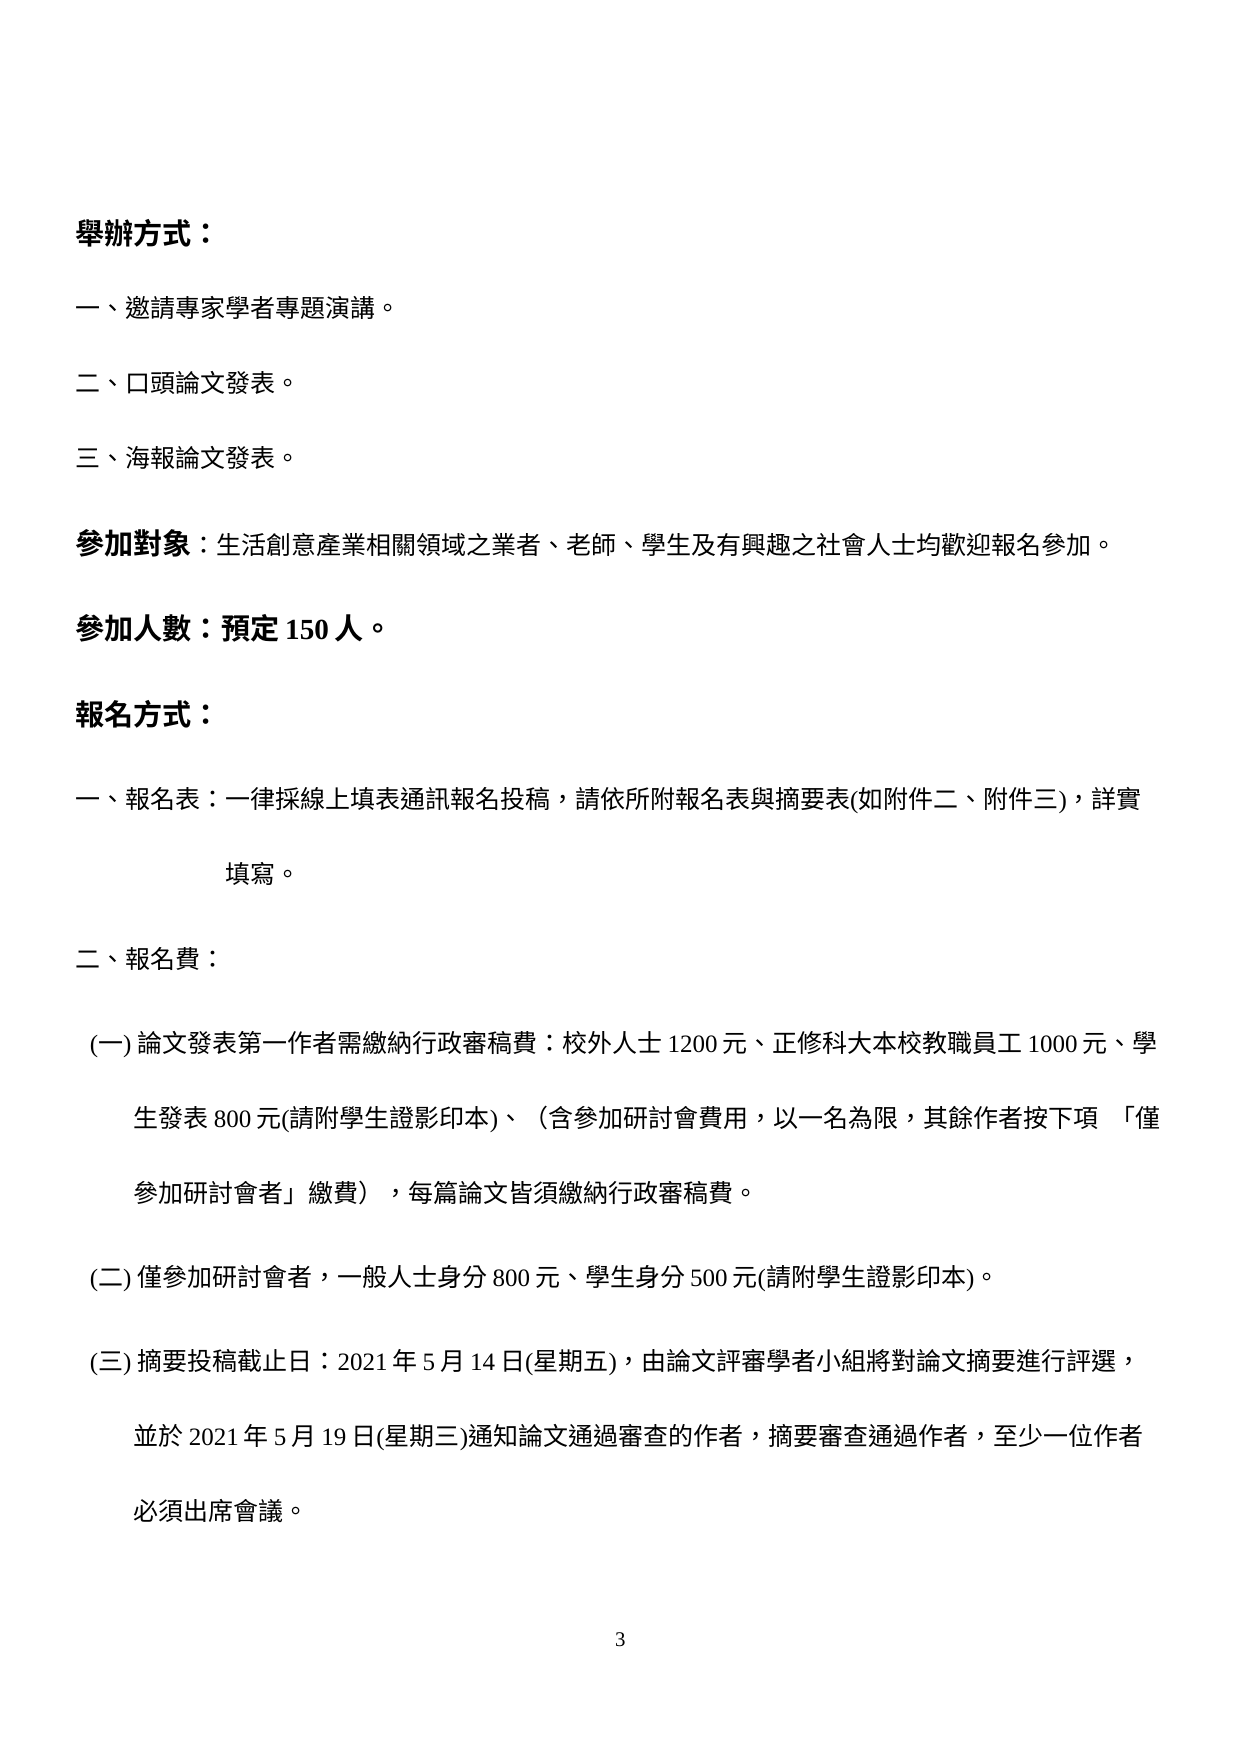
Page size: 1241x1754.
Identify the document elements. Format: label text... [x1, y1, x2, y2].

text (三) 摘要投稿截止日：2021年5月14日(星期五)，由論文評審學者小組將對論文摘要進行評選，並於2021年5月19日(星期三)通知論文通過審查的作者，摘要審查通過作者，至少一位作者必須出席會議。 [89, 1318, 1165, 1531]
text 報名方式： [75, 671, 1165, 733]
text (一) 論文發表第一作者需繳納行政審稿費：校外人士1200元、正修科大本校教職員工1000元、學生發表800元(請附學生證影印本)、（含參加研討會費用，以一名為限，其餘作者按下項 「僅參加研討會者」繳費），每篇論文皆須繳納行政審稿費。 [89, 1000, 1165, 1212]
text 舉辦方式： 一、邀請專家學者專題演講。 二、口頭論文發表。 三、海報論文發表。 [75, 190, 1165, 478]
text (二) 僅參加研討會者，一般人士身分800元、學生身分500元(請附學生證影印本)。 [89, 1234, 1165, 1297]
text 參加對象：生活創意產業相關領域之業者、老師、學生及有興趣之社會人士均歡迎報名參加。 [75, 500, 1165, 562]
text 參加人數：預定150人。 [75, 585, 1165, 648]
text 一、報名表：一律採線上填表通訊報名投稿，請依所附報名表與摘要表(如附件二、附件三)，詳實填寫。 [75, 756, 1165, 894]
text 二、報名費： [75, 916, 1165, 978]
